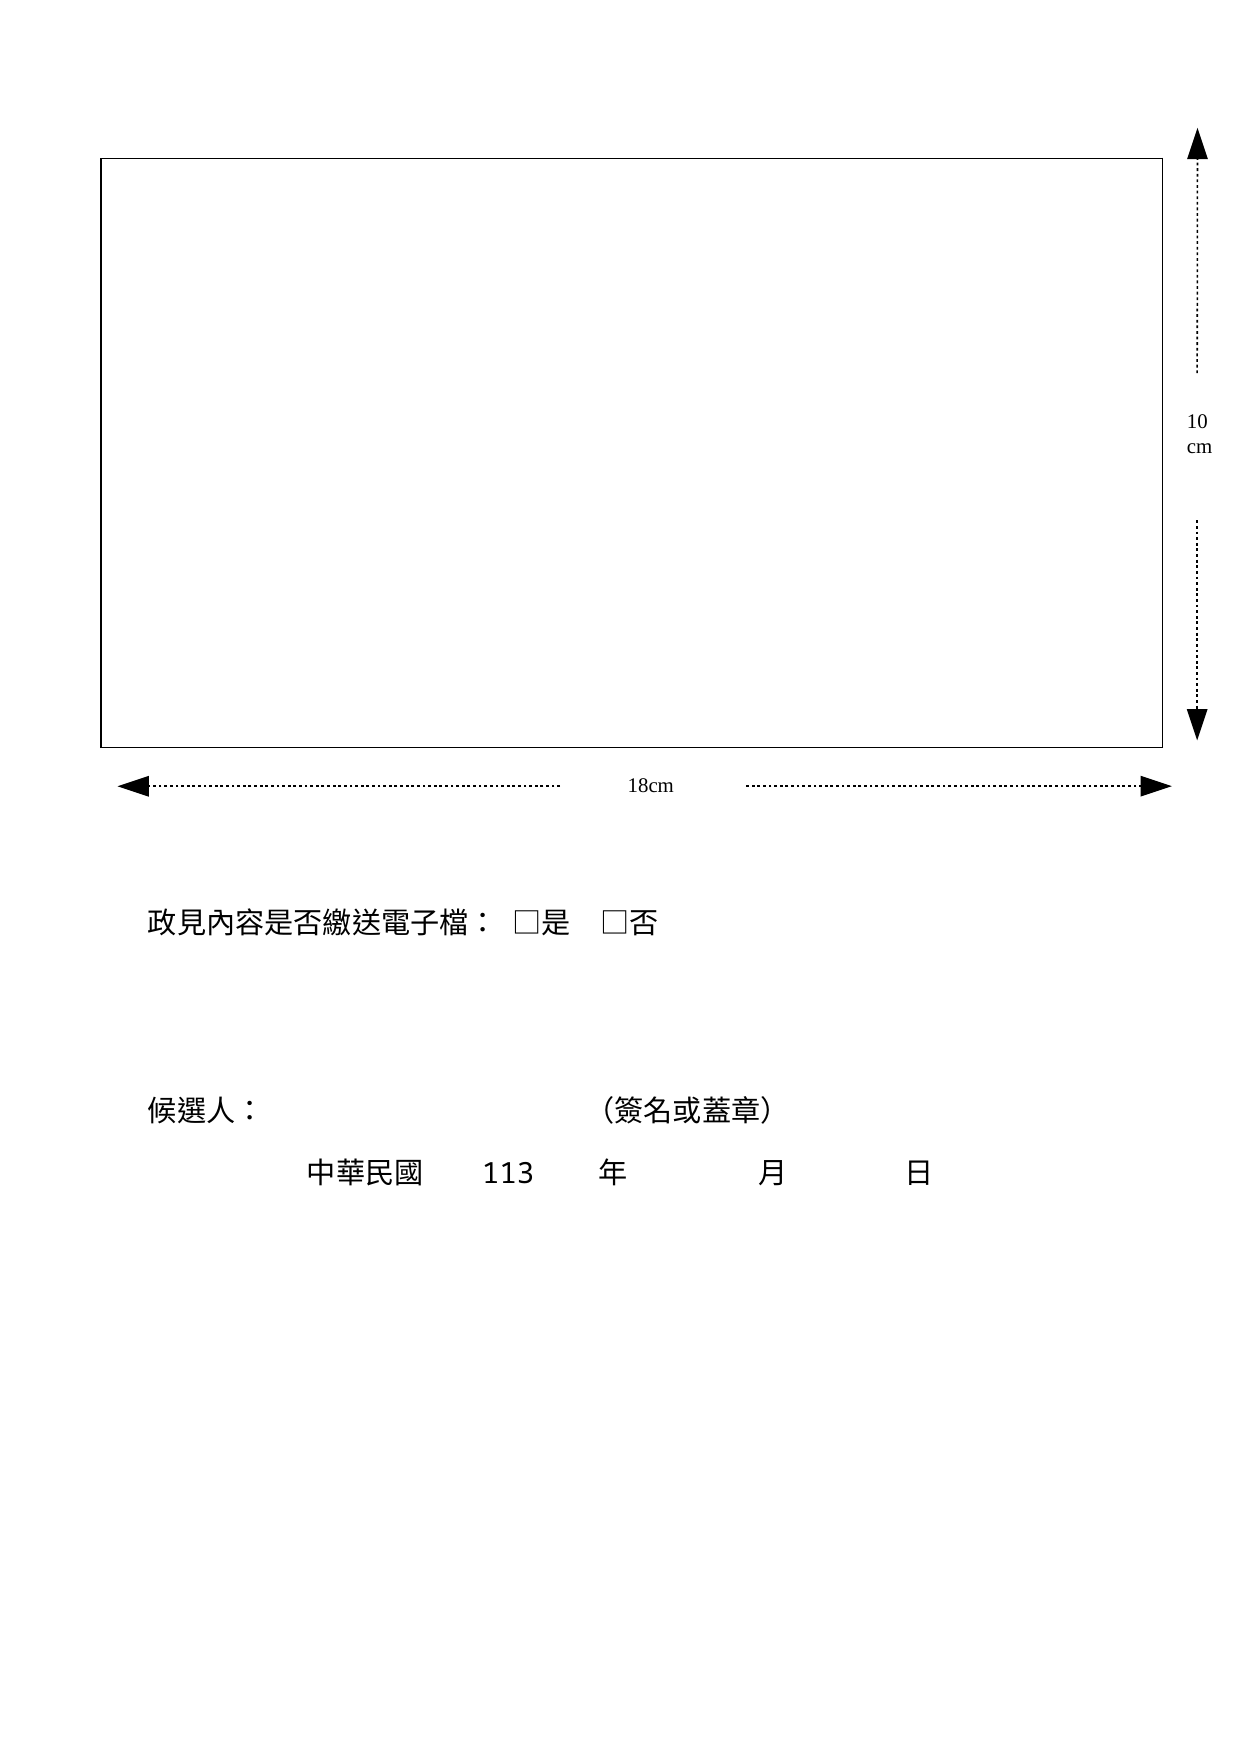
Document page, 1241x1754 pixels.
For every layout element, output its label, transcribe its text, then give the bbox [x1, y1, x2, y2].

text 政見內容是否繳送電子檔： □是 □否 [148, 879, 1092, 942]
text 候選人： （簽名或蓋章） [148, 1067, 1092, 1129]
text 政見： [148, 129, 1092, 157]
text 中華民國 113 年 月 日 [148, 1129, 1092, 1192]
